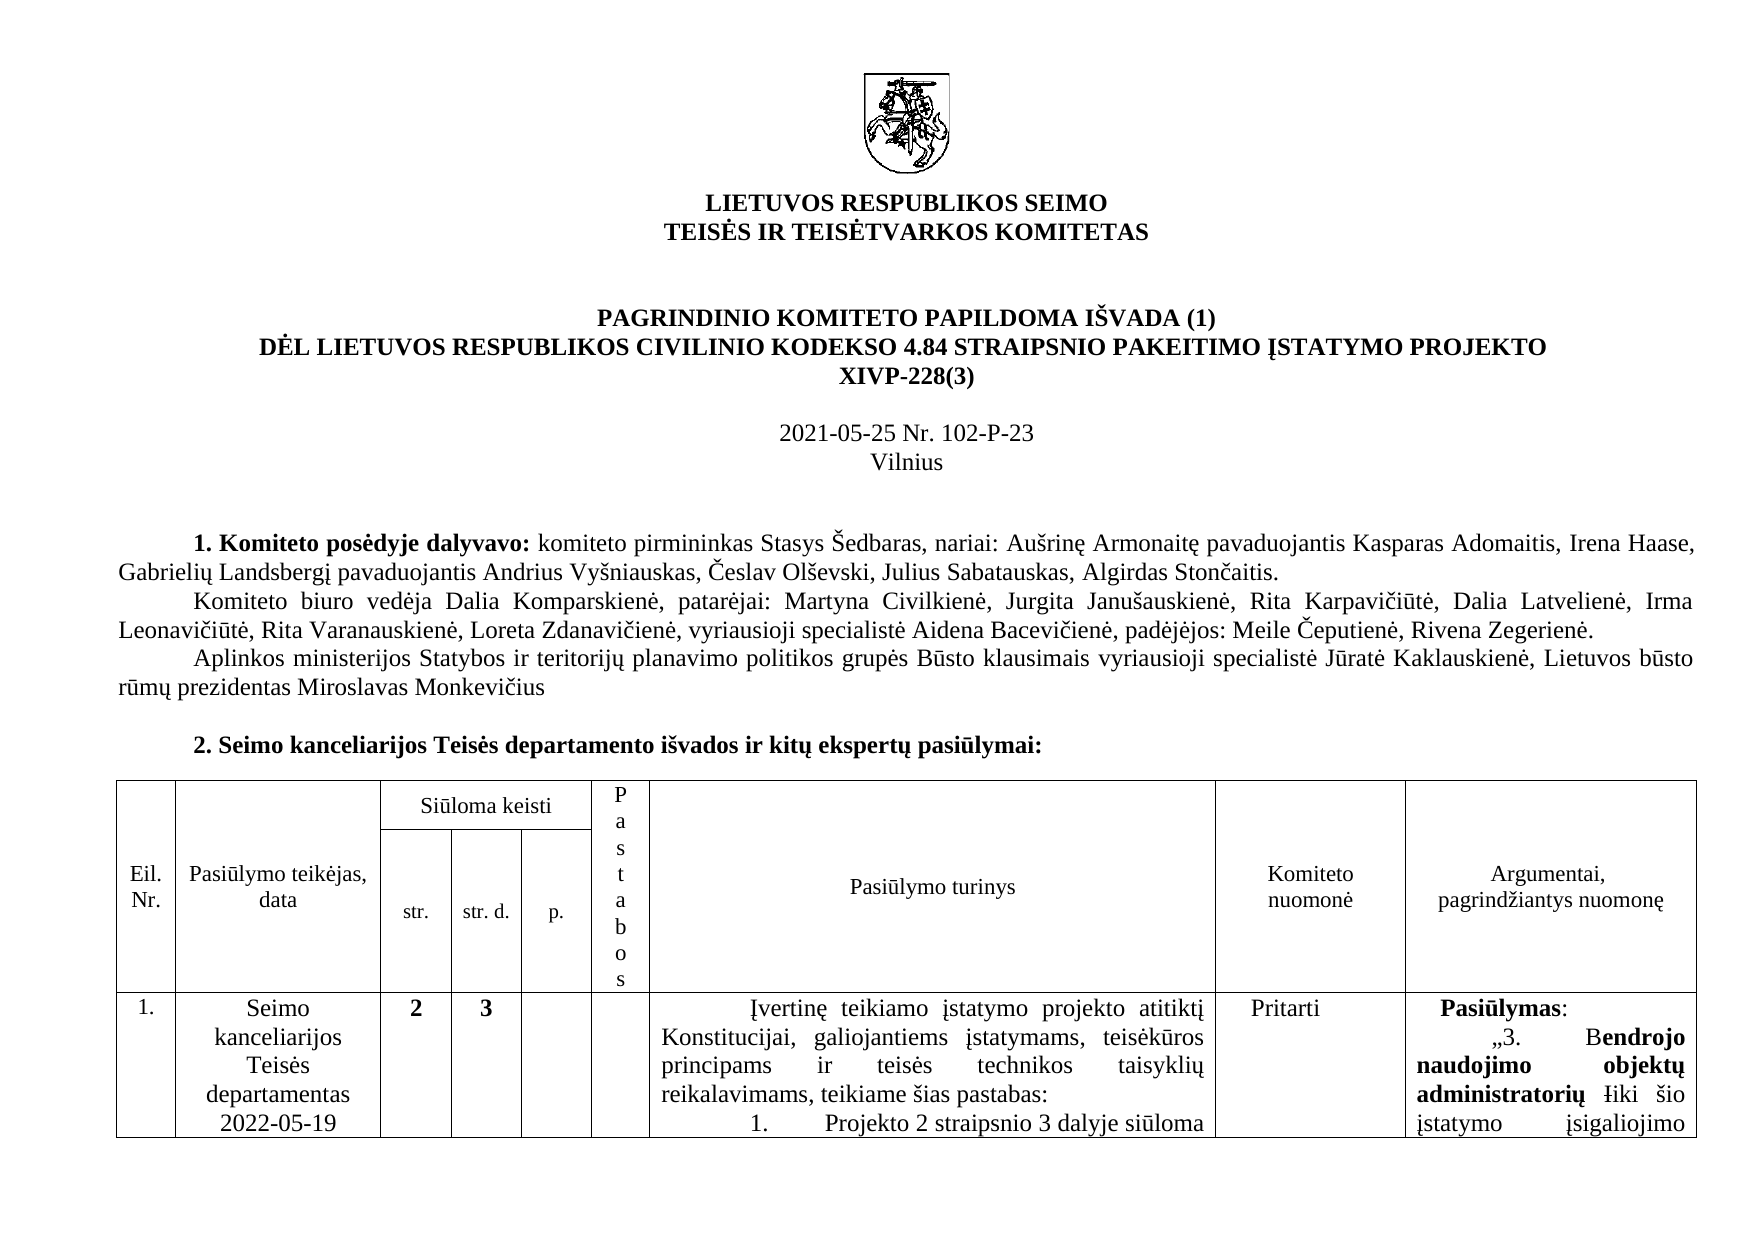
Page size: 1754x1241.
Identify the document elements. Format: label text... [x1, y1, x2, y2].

table_header Pastabos [592, 781, 649, 992]
table_cell 2 [381, 993, 451, 1137]
table_header Pasiūlymo teikėjas, data [176, 781, 380, 992]
table_cell str. [381, 830, 451, 992]
subtitle Aplinkos ministerijos Statybos ir teritorijų planavimo politikos grupės Būsto klausimais vyriausioji specialistė Jūratė Kaklauskienė, Lietuvos būsto rūmų prezidentas Miroslavas Monkevičius [118, 643, 1695, 701]
table_cell str. d. [452, 830, 521, 992]
table_cell 1. [117, 993, 175, 1137]
text Vilnius [118, 447, 1695, 476]
subtitle PAGRINDINIO KOMITETO PAPILDOMA IŠVADA (1) [118, 303, 1695, 332]
table_cell Seimo kanceliarijos Teisės departamentas 2022-05-19 [176, 993, 380, 1137]
table_header Eil. Nr. [117, 781, 175, 992]
table_header Pasiūlymo turinys [650, 781, 1215, 992]
text TEISĖS IR TEISĖTVARKOS KOMITETAS [118, 217, 1695, 246]
table_cell Įvertinę teikiamo įstatymo projekto atitiktį Konstitucijai, galiojantiems įstatymams, teisėkūros principams ir teisės technikos taisyklių reikalavimams, teikiame šias pastabas: 1. Projekto 2 straipsnio 3 dalyje siūloma [650, 993, 1215, 1137]
table_cell p. [522, 830, 591, 992]
text LIETUVOS RESPUBLIKOS SEIMO [118, 188, 1695, 217]
subtitle 2. Seimo kanceliarijos Teisės departamento išvados ir kitų ekspertų pasiūlymai: [118, 730, 1695, 758]
subtitle XIVP-228(3) [118, 361, 1695, 389]
text 2021-05-25 Nr. 102-P-23 [118, 418, 1695, 447]
table_cell Pritarti [1216, 993, 1405, 1137]
table_header Siūloma keisti [381, 781, 591, 829]
table_cell 3 [452, 993, 521, 1137]
table_cell Pasiūlymas: „3. Bendrojo naudojimo objektų administratorių Iiki šio įstatymo įsigaliojimo [1406, 993, 1696, 1137]
table_header Argumentai, pagrindžiantys nuomonę [1406, 781, 1696, 992]
text Komiteto biuro vedėja Dalia Komparskienė, patarėjai: Martyna Civilkienė, Jurgita Janušauskienė, Rita Karpavičiūtė, Dalia Latvelienė, Irma Leonavičiūtė, Rita Varanauskienė, Loreta Zdanavičienė, vyriausioji specialistė Aidena Bacevičienė, padėjėjos: Meile Čeputienė, Rivena Zegerienė. [118, 586, 1695, 643]
table_cell [522, 993, 591, 1137]
table_cell [592, 993, 649, 1137]
table_header Komiteto nuomonė [1216, 781, 1405, 992]
text 1. Komiteto posėdyje dalyvavo: komiteto pirmininkas Stasys Šedbaras, nariai: Aušrinę Armonaitę pavaduojantis Kasparas Adomaitis, Irena Haase, Gabrielių Landsbergį pavaduojantis Andrius Vyšniauskas, Česlav Olševski, Julius Sabatauskas, Algirdas Stončaitis. [118, 528, 1695, 586]
subtitle DĖL LIETUVOS RESPUBLIKOS CIVILINIO KODEKSO 4.84 STRAIPSNIO PAKEITIMO ĮSTATYMO PROJEKTO [118, 332, 1695, 361]
